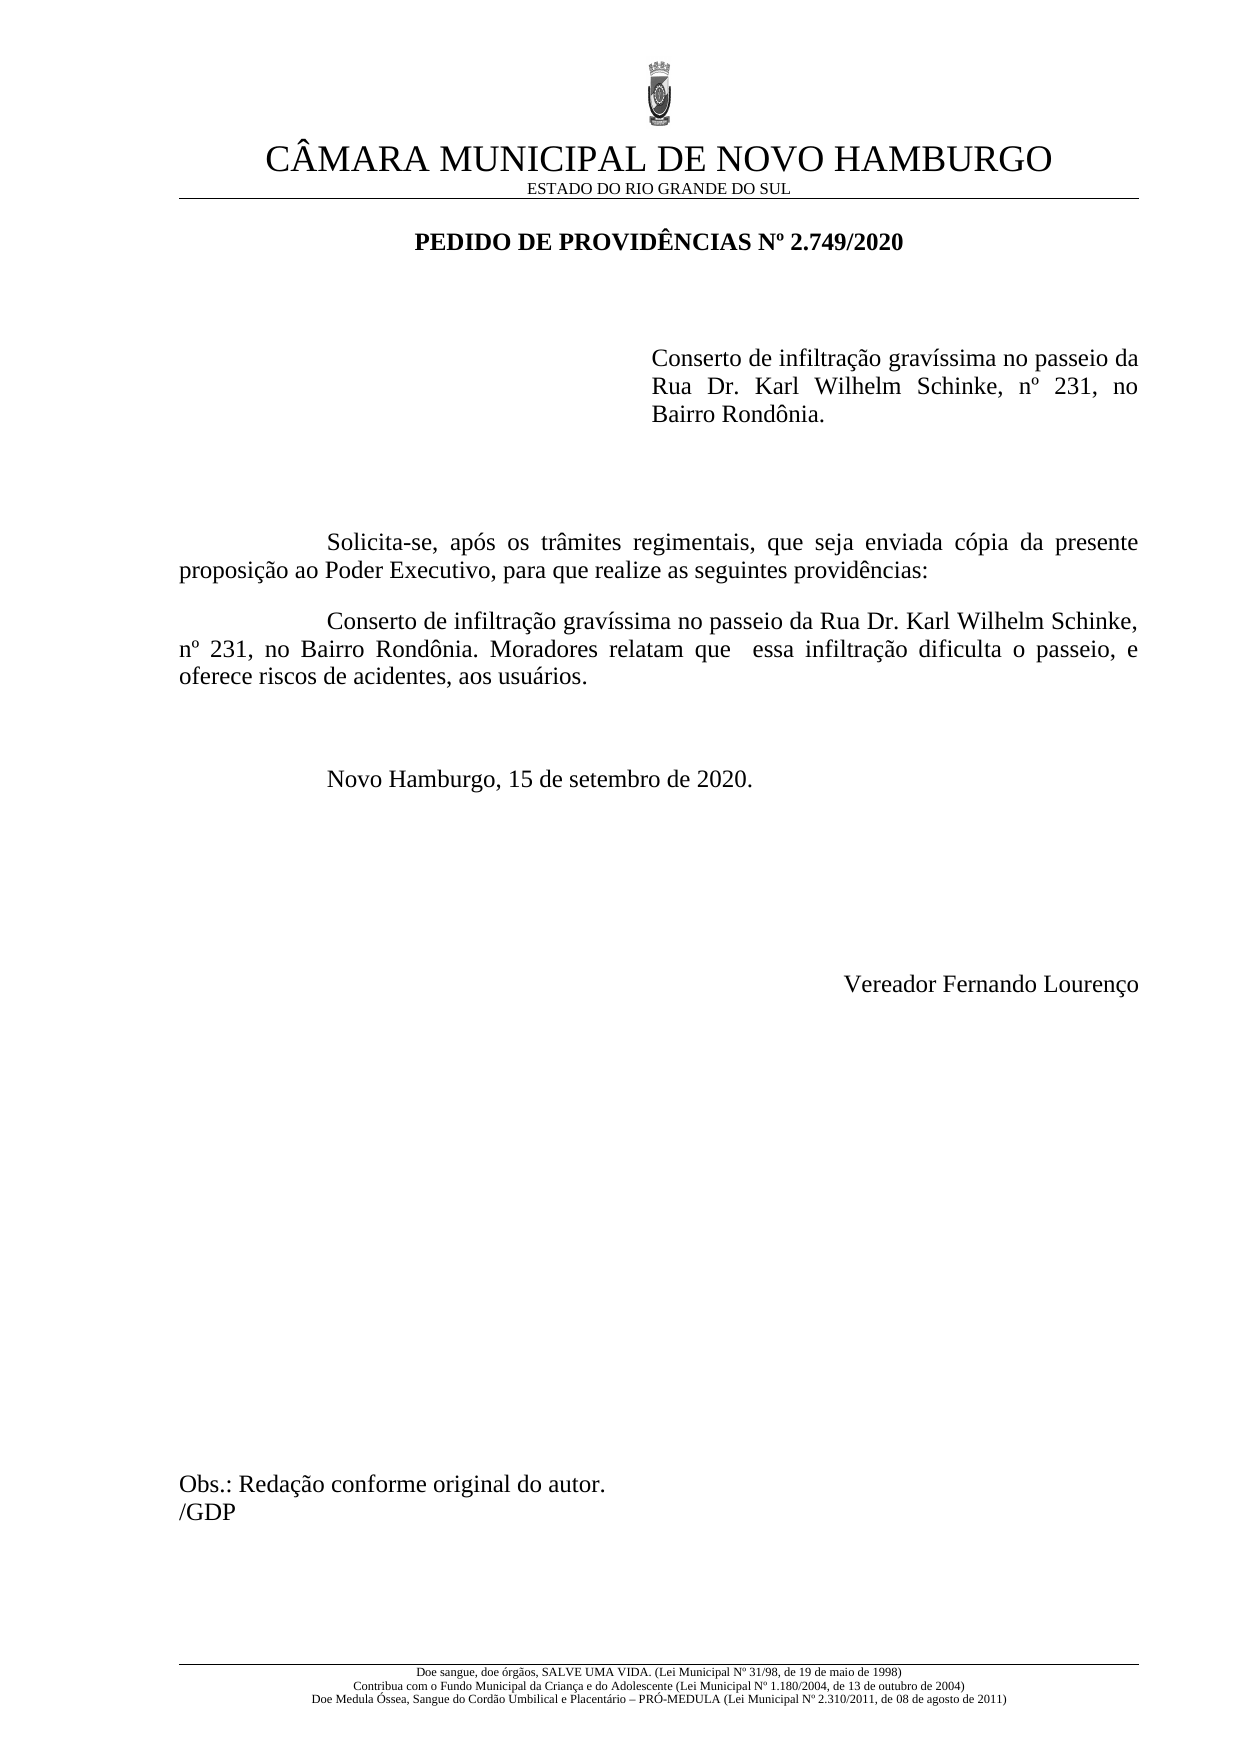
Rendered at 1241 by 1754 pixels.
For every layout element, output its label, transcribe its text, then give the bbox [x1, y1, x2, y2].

text Novo Hamburgo, 15 de setembro de 2020. [179, 765, 1139, 793]
text /GDP [179, 1498, 1139, 1526]
text Conserto de infiltração gravíssima no passeio da Rua Dr. Karl Wilhelm Schinke, nº 231, no Bairro Rondônia. Moradores relatam que essa infiltração dificulta o passeio, e oferece riscos de acidentes, aos usuários. [179, 607, 1139, 690]
text PEDIDO DE PROVIDÊNCIAS Nº 2.749/2020 [179, 228, 1139, 256]
text Conserto de infiltração gravíssima no passeio da Rua Dr. Karl Wilhelm Schinke, nº 231, no Bairro Rondônia. [651, 344, 1139, 428]
text Solicita-se, após os trâmites regimentais, que seja enviada cópia da presente proposição ao Poder Executivo, para que realize as seguintes providências: [179, 528, 1139, 583]
text Obs.: Redação conforme original do autor. [179, 1470, 1139, 1498]
text Vereador Fernando Lourenço [179, 970, 1139, 998]
